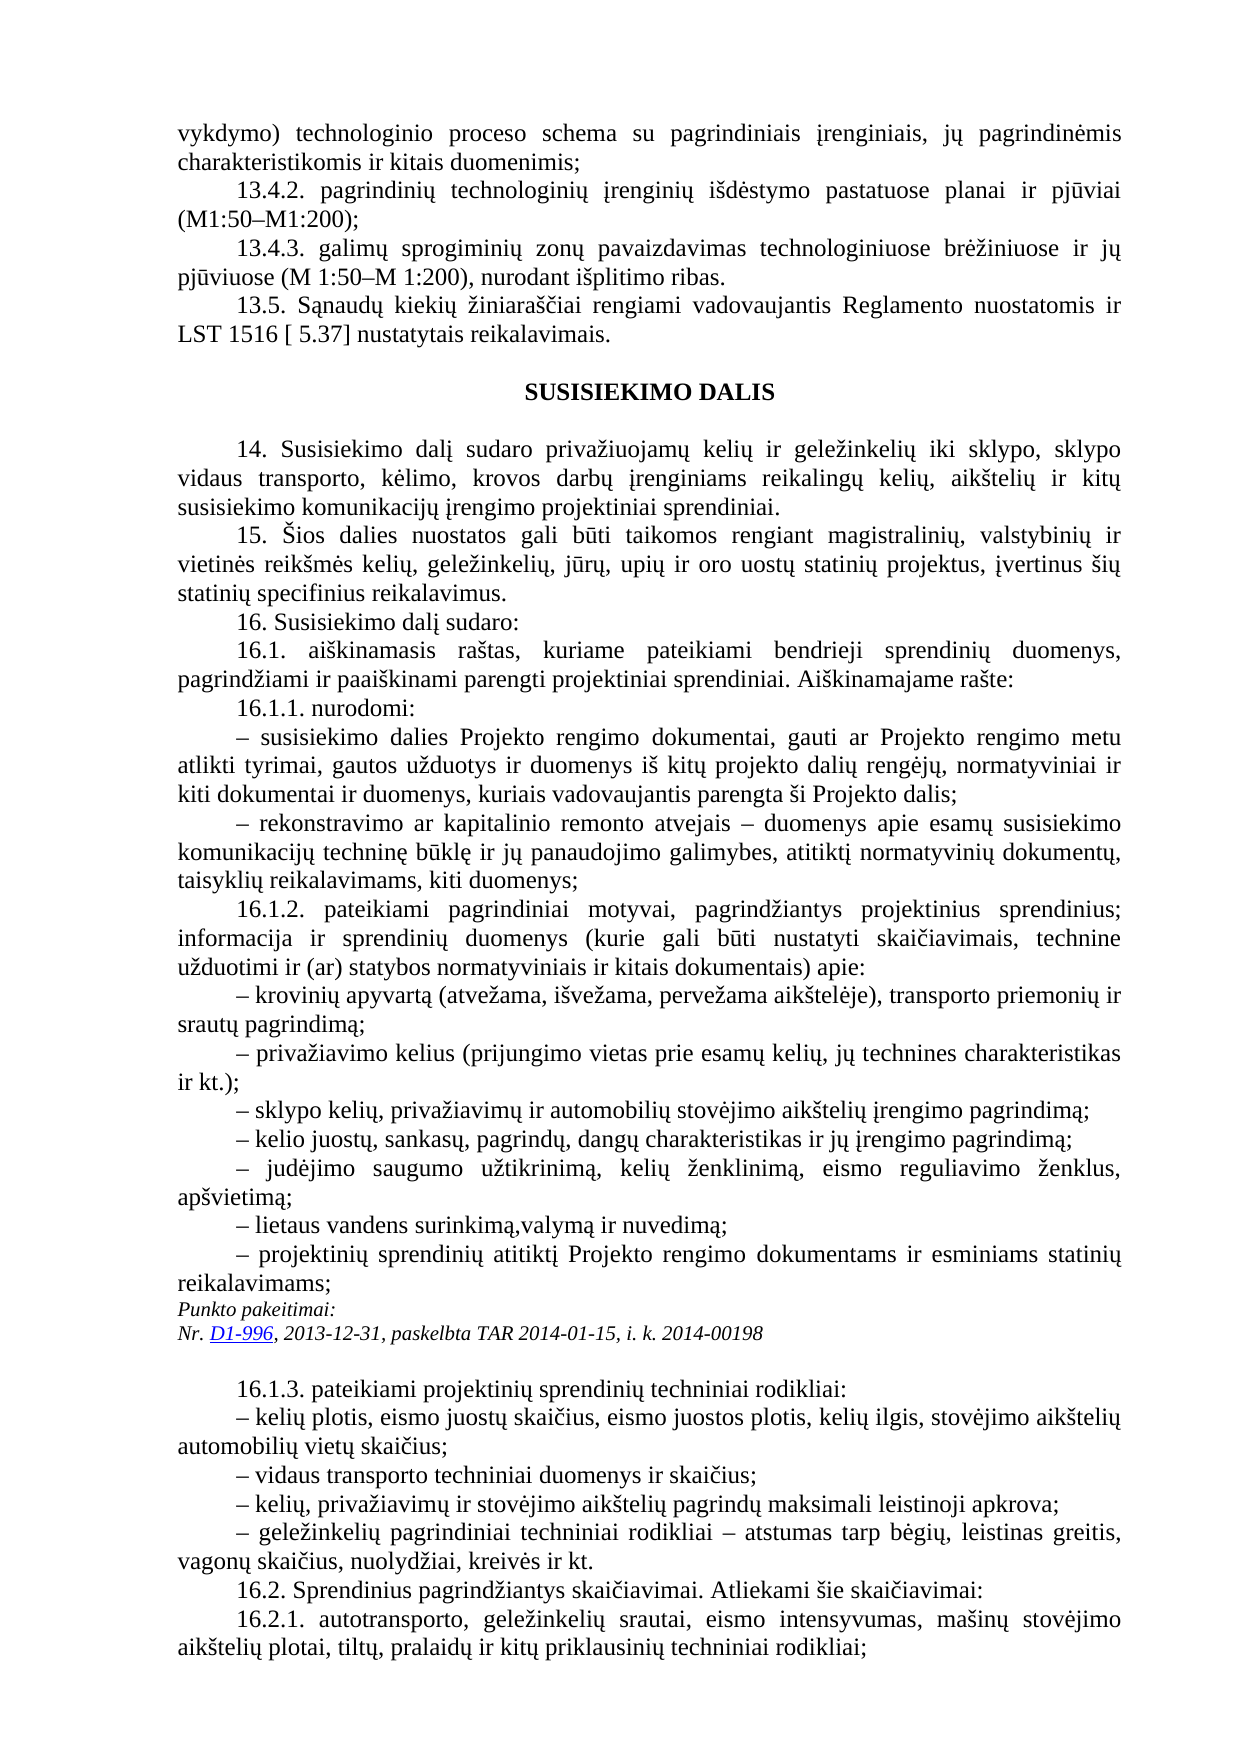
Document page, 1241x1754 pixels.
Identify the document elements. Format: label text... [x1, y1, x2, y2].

text – geležinkelių pagrindiniai techniniai rodikliai – atstumas tarp bėgių, leistinas greitis, vagonų skaičius, nuolydžiai, kreivės ir kt. [177, 1517, 1122, 1575]
text – projektinių sprendinių atitiktį Projekto rengimo dokumentams ir esminiams statinių reikalavimams; [177, 1239, 1122, 1297]
text – kelio juostų, sankasų, pagrindų, dangų charakteristikas ir jų įrengimo pagrindimą; [177, 1124, 1122, 1153]
text – privažiavimo kelius (prijungimo vietas prie esamų kelių, jų technines charakteristikas ir kt.); [177, 1038, 1122, 1096]
text – lietaus vandens surinkimą,valymą ir nuvedimą; [177, 1211, 1122, 1239]
text – susisiekimo dalies Projekto rengimo dokumentai, gauti ar Projekto rengimo metu atlikti tyrimai, gautos užduotys ir duomenys iš kitų projekto dalių rengėjų, normatyviniai ir kiti dokumentai ir duomenys, kuriais vadovaujantis parengta ši Projekto dalis; [177, 722, 1122, 808]
text SUSISIEKIMO DALIS [177, 377, 1122, 406]
text 16.2. Sprendinius pagrindžiantys skaičiavimai. Atliekami šie skaičiavimai: [177, 1575, 1122, 1604]
text – kelių plotis, eismo juostų skaičius, eismo juostos plotis, kelių ilgis, stovėjimo aikštelių automobilių vietų skaičius; [177, 1402, 1122, 1460]
text 14. Susisiekimo dalį sudaro privažiuojamų kelių ir geležinkelių iki sklypo, sklypo vidaus transporto, kėlimo, krovos darbų įrenginiams reikalingų kelių, aikštelių ir kitų susisiekimo komunikacijų įrengimo projektiniai sprendiniai. [177, 434, 1122, 521]
text – judėjimo saugumo užtikrinimą, kelių ženklinimą, eismo reguliavimo ženklus, apšvietimą; [177, 1153, 1122, 1211]
text – sklypo kelių, privažiavimų ir automobilių stovėjimo aikštelių įrengimo pagrindimą; [177, 1096, 1122, 1124]
text 16.1.2. pateikiami pagrindiniai motyvai, pagrindžiantys projektinius sprendinius; informacija ir sprendinių duomenys (kurie gali būti nustatyti skaičiavimais, technine užduotimi ir (ar) statybos normatyviniais ir kitais dokumentais) apie: [177, 894, 1122, 981]
text 16.1.1. nurodomi: [177, 693, 1122, 722]
text 16.1.3. pateikiami projektinių sprendinių techniniai rodikliai: [177, 1374, 1122, 1402]
text Nr. D1-996, 2013-12-31, paskelbta TAR 2014-01-15, i. k. 2014-00198 [177, 1321, 1122, 1345]
text vykdymo) technologinio proceso schema su pagrindiniais įrenginiais, jų pagrindinėmis charakteristikomis ir kitais duomenimis; [177, 118, 1122, 176]
text 16.1. aiškinamasis raštas, kuriame pateikiami bendrieji sprendinių duomenys, pagrindžiami ir paaiškinami parengti projektiniai sprendiniai. Aiškinamajame rašte: [177, 636, 1122, 693]
text Punkto pakeitimai: [177, 1297, 1122, 1321]
text – krovinių apyvartą (atvežama, išvežama, pervežama aikštelėje), transporto priemonių ir srautų pagrindimą; [177, 981, 1122, 1038]
text – vidaus transporto techniniai duomenys ir skaičius; [177, 1460, 1122, 1489]
text 15. Šios dalies nuostatos gali būti taikomos rengiant magistralinių, valstybinių ir vietinės reikšmės kelių, geležinkelių, jūrų, upių ir oro uostų statinių projektus, įvertinus šių statinių specifinius reikalavimus. [177, 521, 1122, 607]
text – rekonstravimo ar kapitalinio remonto atvejais – duomenys apie esamų susisiekimo komunikacijų techninę būklę ir jų panaudojimo galimybes, atitiktį normatyvinių dokumentų, taisyklių reikalavimams, kiti duomenys; [177, 808, 1122, 894]
text 13.5. Sąnaudų kiekių žiniaraščiai rengiami vadovaujantis Reglamento nuostatomis ir LST 1516 [ 5.37] nustatytais reikalavimais. [177, 291, 1122, 348]
text 16.2.1. autotransporto, geležinkelių srautai, eismo intensyvumas, mašinų stovėjimo aikštelių plotai, tiltų, pralaidų ir kitų priklausinių techniniai rodikliai; [177, 1604, 1122, 1661]
text 13.4.3. galimų sprogiminių zonų pavaizdavimas technologiniuose brėžiniuose ir jų pjūviuose (M 1:50–M 1:200), nurodant išplitimo ribas. [177, 233, 1122, 291]
text 13.4.2. pagrindinių technologinių įrenginių išdėstymo pastatuose planai ir pjūviai (M1:50–M1:200); [177, 176, 1122, 233]
text – kelių, privažiavimų ir stovėjimo aikštelių pagrindų maksimali leistinoji apkrova; [177, 1489, 1122, 1517]
text 16. Susisiekimo dalį sudaro: [177, 607, 1122, 636]
